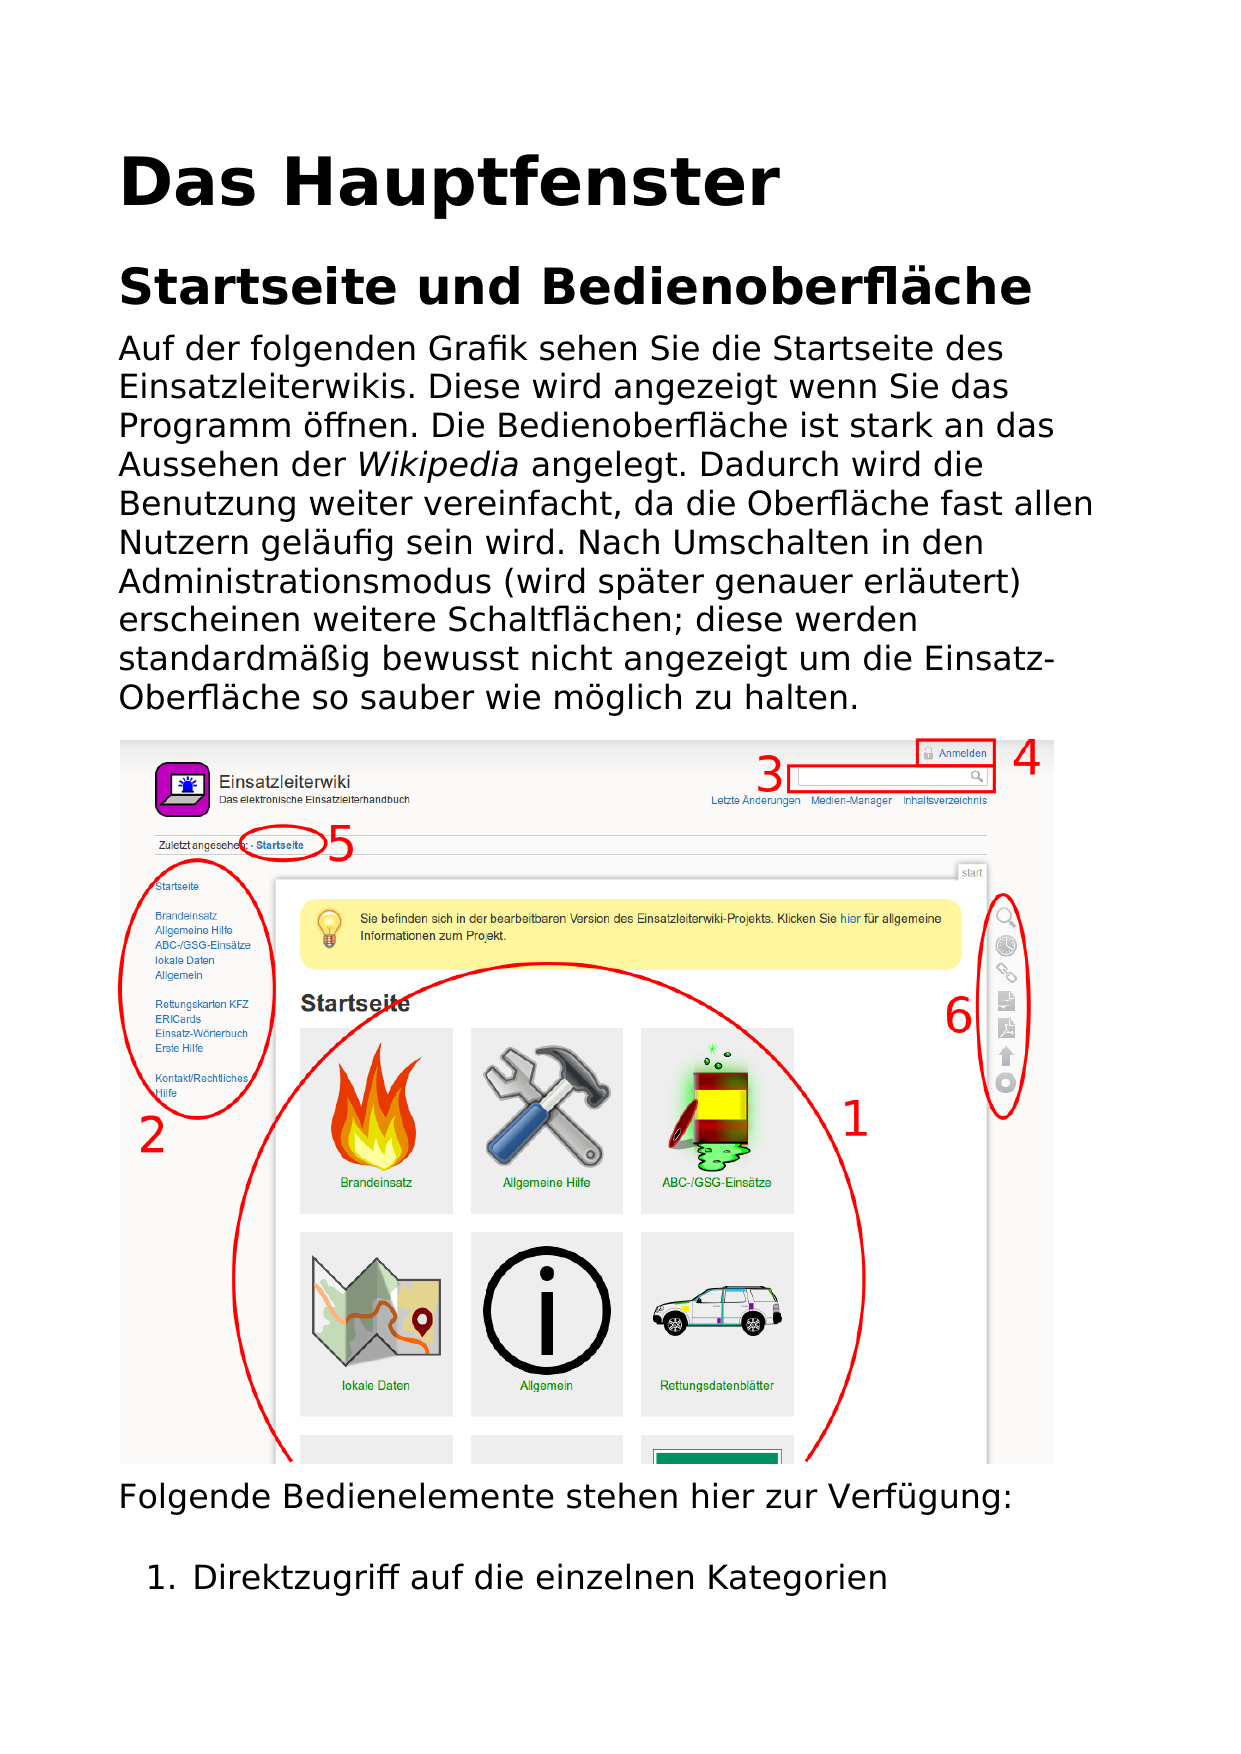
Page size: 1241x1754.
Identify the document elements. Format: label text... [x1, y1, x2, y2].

text Folgende Bedienelemente stehen hier zur Verfügung: [118, 1478, 1122, 1516]
list Direktzugriff auf die einzelnen Kategorien [177, 1558, 1122, 1597]
text Auf der folgenden Grafik sehen Sie die Startseite des Einsatzleiterwikis. Diese wird angezeigt wenn Sie das Programm öffnen. Die Bedienoberfläche ist stark an das Aussehen der Wikipedia angelegt. Dadurch wird die Benutzung weiter vereinfacht, da die Oberfläche fast allen Nutzern geläufig sein wird. Nach Umschalten in den Administrationsmodus (wird später genauer erläutert) erscheinen weitere Schaltflächen; diese werden standardmäßig bewusst nicht angezeigt um die Einsatz-Oberfläche so sauber wie möglich zu halten. [118, 329, 1122, 717]
subtitle Startseite und Bedienoberfläche [118, 258, 1122, 316]
picture [118, 730, 1056, 1466]
subtitle Das Hauptfenster [118, 143, 1122, 221]
